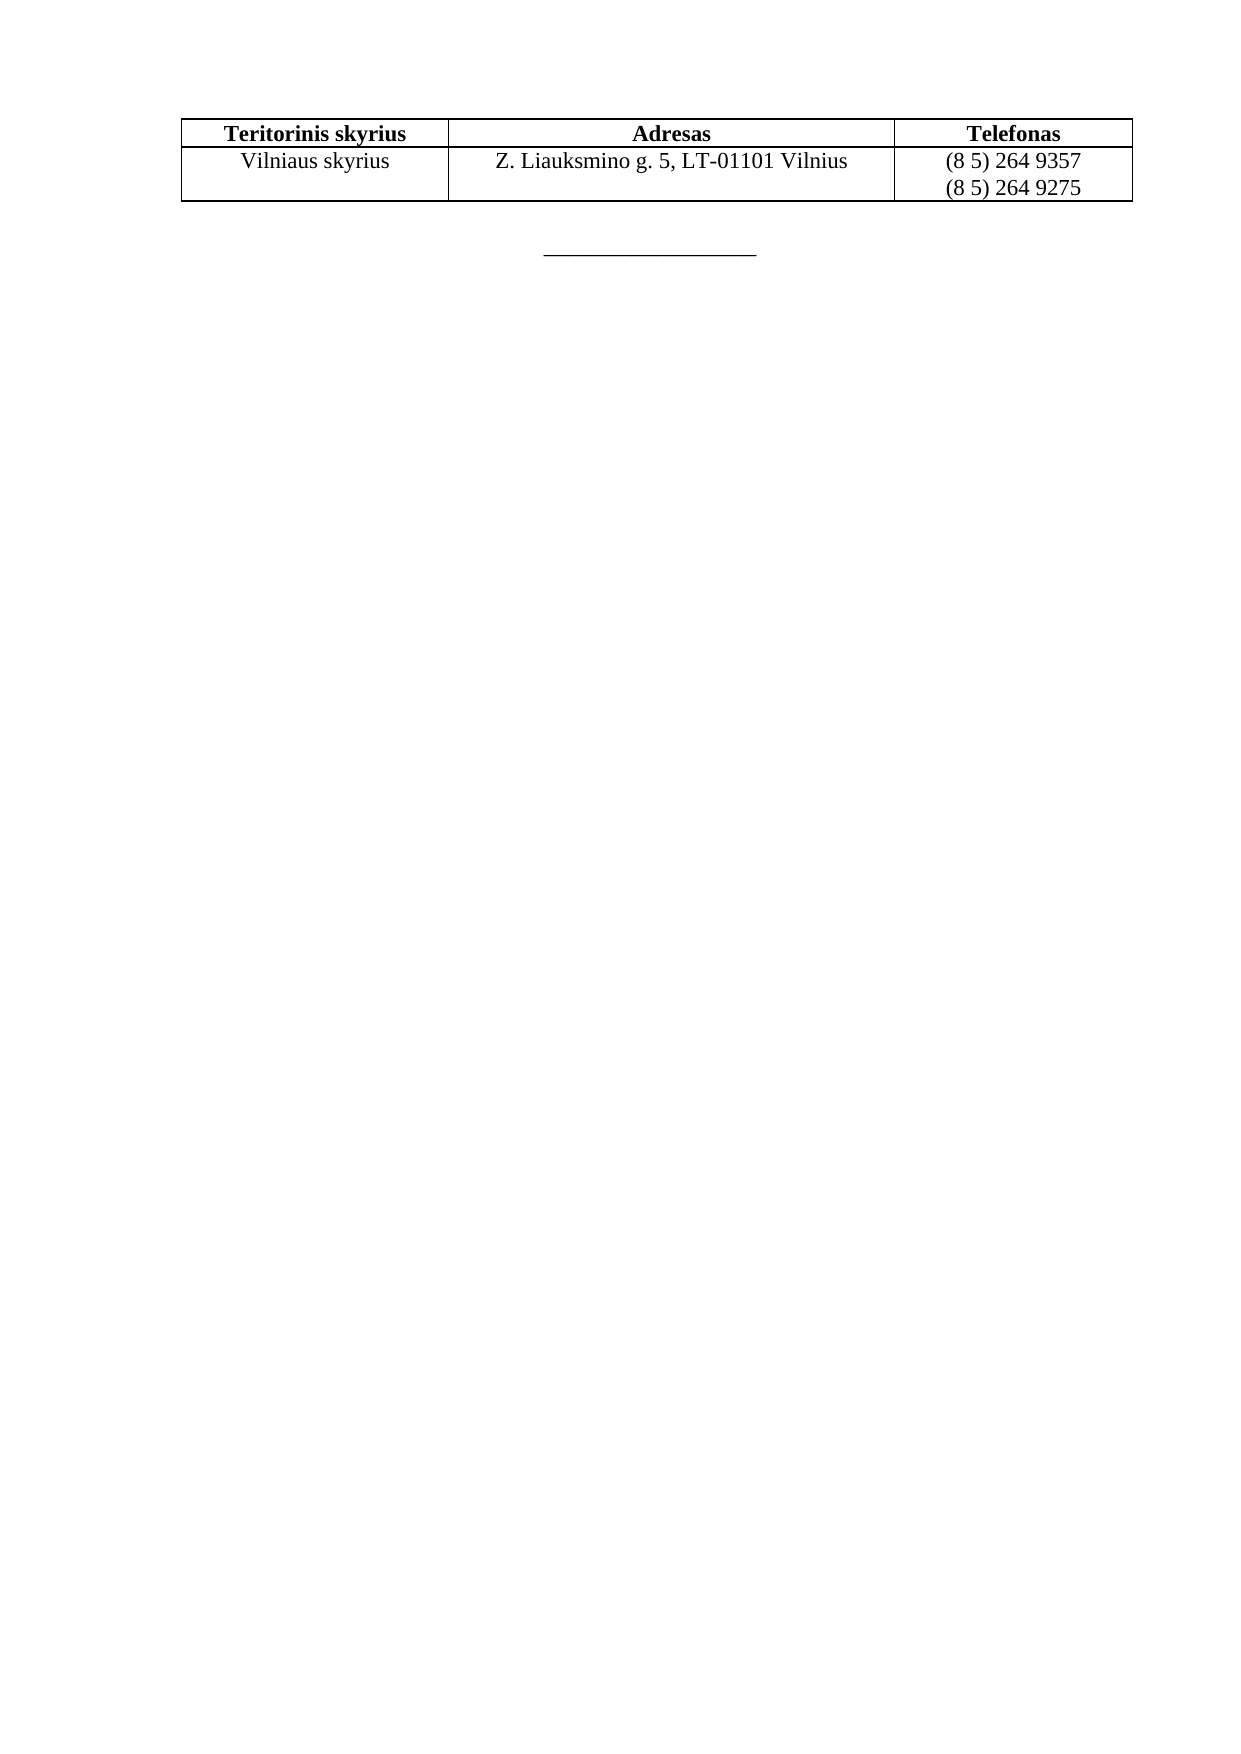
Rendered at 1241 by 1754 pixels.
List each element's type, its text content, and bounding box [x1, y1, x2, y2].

table_cell Z. Liauksmino g. 5, LT-01101 Vilnius [449, 148, 894, 200]
table_cell Vilniaus skyrius [182, 148, 448, 200]
text _________________ [177, 231, 1122, 259]
